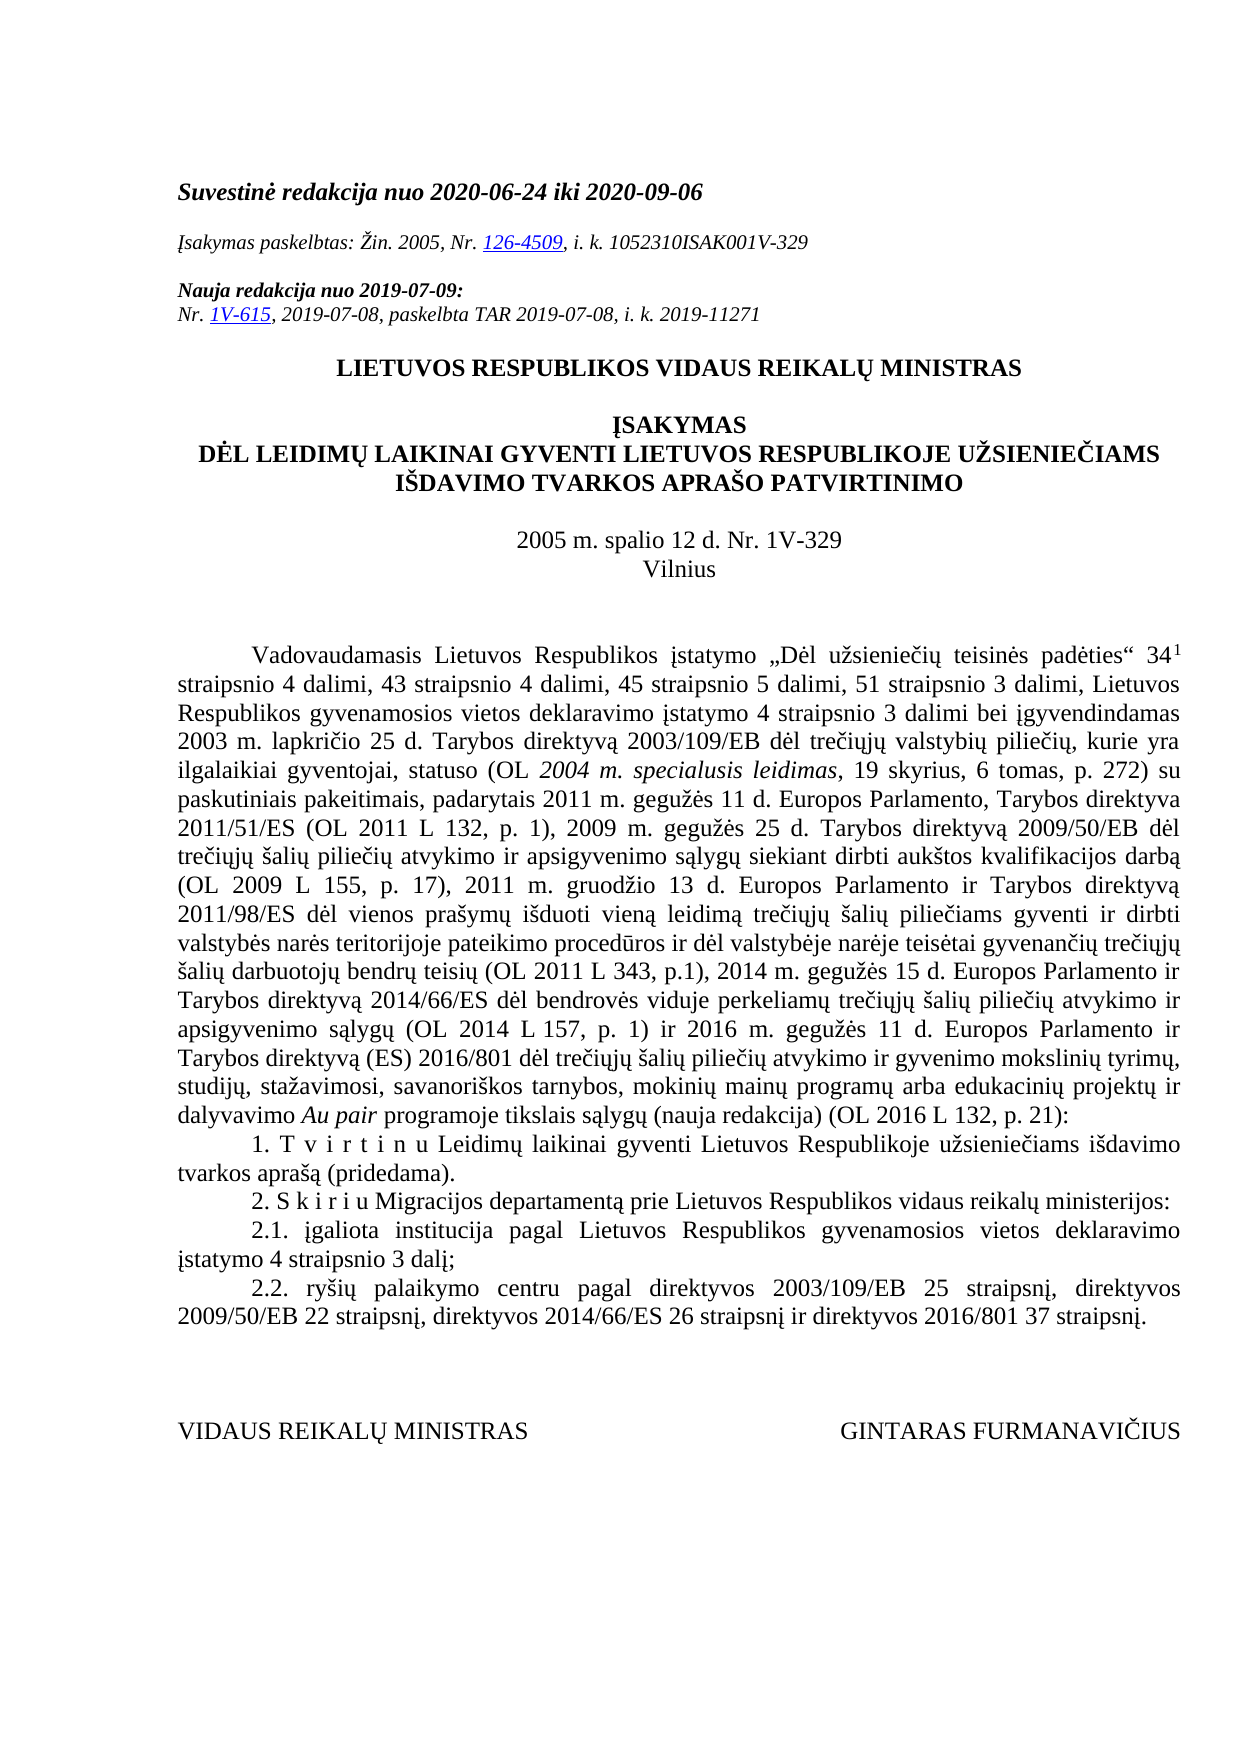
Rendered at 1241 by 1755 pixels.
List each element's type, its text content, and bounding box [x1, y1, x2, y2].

text 2. S k i r i u Migracijos departamentą prie Lietuvos Respublikos vidaus reikalų ministerijos: [177, 1186, 1181, 1215]
text DĖL LEIDIMŲ LAIKINAI GYVENTI LIETUVOS RESPUBLIKOJE UŽSIENIEČIAMS IŠDAVIMO TVARKOS APRAŠO PATVIRTINIMO [177, 439, 1181, 496]
text 1. T v i r t i n u Leidimų laikinai gyventi Lietuvos Respublikoje užsieniečiams išdavimo tvarkos aprašą (pridedama). [177, 1129, 1181, 1186]
text VIDAUS REIKALŲ MINISTRAS GINTARAS FURMANAVIČIUS [177, 1416, 1181, 1445]
text Suvestinė redakcija nuo 2020-06-24 iki 2020-09-06 [177, 177, 1181, 206]
text Vilnius [177, 554, 1181, 583]
text Vadovaudamasis Lietuvos Respublikos įstatymo „Dėl užsieniečių teisinės padėties“ 341 straipsnio 4 dalimi, 43 straipsnio 4 dalimi, 45 straipsnio 5 dalimi, 51 straipsnio 3 dalimi, Lietuvos Respublikos gyvenamosios vietos deklaravimo įstatymo 4 straipsnio 3 dalimi bei įgyvendindamas 2003 m. lapkričio 25 d. Tarybos direktyvą 2003/109/EB dėl trečiųjų valstybių piliečių, kurie yra ilgalaikiai gyventojai, statuso (OL 2004 m. specialusis leidimas, 19 skyrius, 6 tomas, p. 272) su paskutiniais pakeitimais, padarytais 2011 m. gegužės 11 d. Europos Parlamento, Tarybos direktyva 2011/51/ES (OL 2011 L 132, p. 1), 2009 m. gegužės 25 d. Tarybos direktyvą 2009/50/EB dėl trečiųjų šalių piliečių atvykimo ir apsigyvenimo sąlygų siekiant dirbti aukštos kvalifikacijos darbą (OL 2009 L 155, p. 17), 2011 m. gruodžio 13 d. Europos Parlamento ir Tarybos direktyvą 2011/98/ES dėl vienos prašymų išduoti vieną leidimą trečiųjų šalių piliečiams gyventi ir dirbti valstybės narės teritorijoje pateikimo procedūros ir dėl valstybėje narėje teisėtai gyvenančių trečiųjų šalių darbuotojų bendrų teisių (OL 2011 L 343, p.1), 2014 m. gegužės 15 d. Europos Parlamento ir Tarybos direktyvą 2014/66/ES dėl bendrovės viduje perkeliamų trečiųjų šalių piliečių atvykimo ir apsigyvenimo sąlygų (OL 2014 L 157, p. 1) ir 2016 m. gegužės 11 d. Europos Parlamento ir Tarybos direktyvą (ES) 2016/801 dėl trečiųjų šalių piliečių atvykimo ir gyvenimo mokslinių tyrimų, studijų, stažavimosi, savanoriškos tarnybos, mokinių mainų programų arba edukacinių projektų ir dalyvavimo Au pair programoje tikslais sąlygų (nauja redakcija) (OL 2016 L 132, p. 21): [177, 640, 1181, 1129]
text LIETUVOS RESPUBLIKOS VIDAUS REIKALŲ MINISTRAS [177, 353, 1181, 381]
text 2005 m. spalio 12 d. Nr. 1V-329 [177, 525, 1181, 554]
text ĮSAKYMAS [177, 410, 1181, 439]
text Nauja redakcija nuo 2019-07-09: [177, 278, 1181, 302]
text Įsakymas paskelbtas: Žin. 2005, Nr. 126-4509, i. k. 1052310ISAK001V-329 [177, 230, 1181, 254]
text 2.2. ryšių palaikymo centru pagal direktyvos 2003/109/EB 25 straipsnį, direktyvos 2009/50/EB 22 straipsnį, direktyvos 2014/66/ES 26 straipsnį ir direktyvos 2016/801 37 straipsnį. [177, 1273, 1181, 1330]
text 2.1. įgaliota institucija pagal Lietuvos Respublikos gyvenamosios vietos deklaravimo įstatymo 4 straipsnio 3 dalį; [177, 1215, 1181, 1273]
text Nr. 1V-615, 2019-07-08, paskelbta TAR 2019-07-08, i. k. 2019-11271 [177, 302, 1181, 326]
